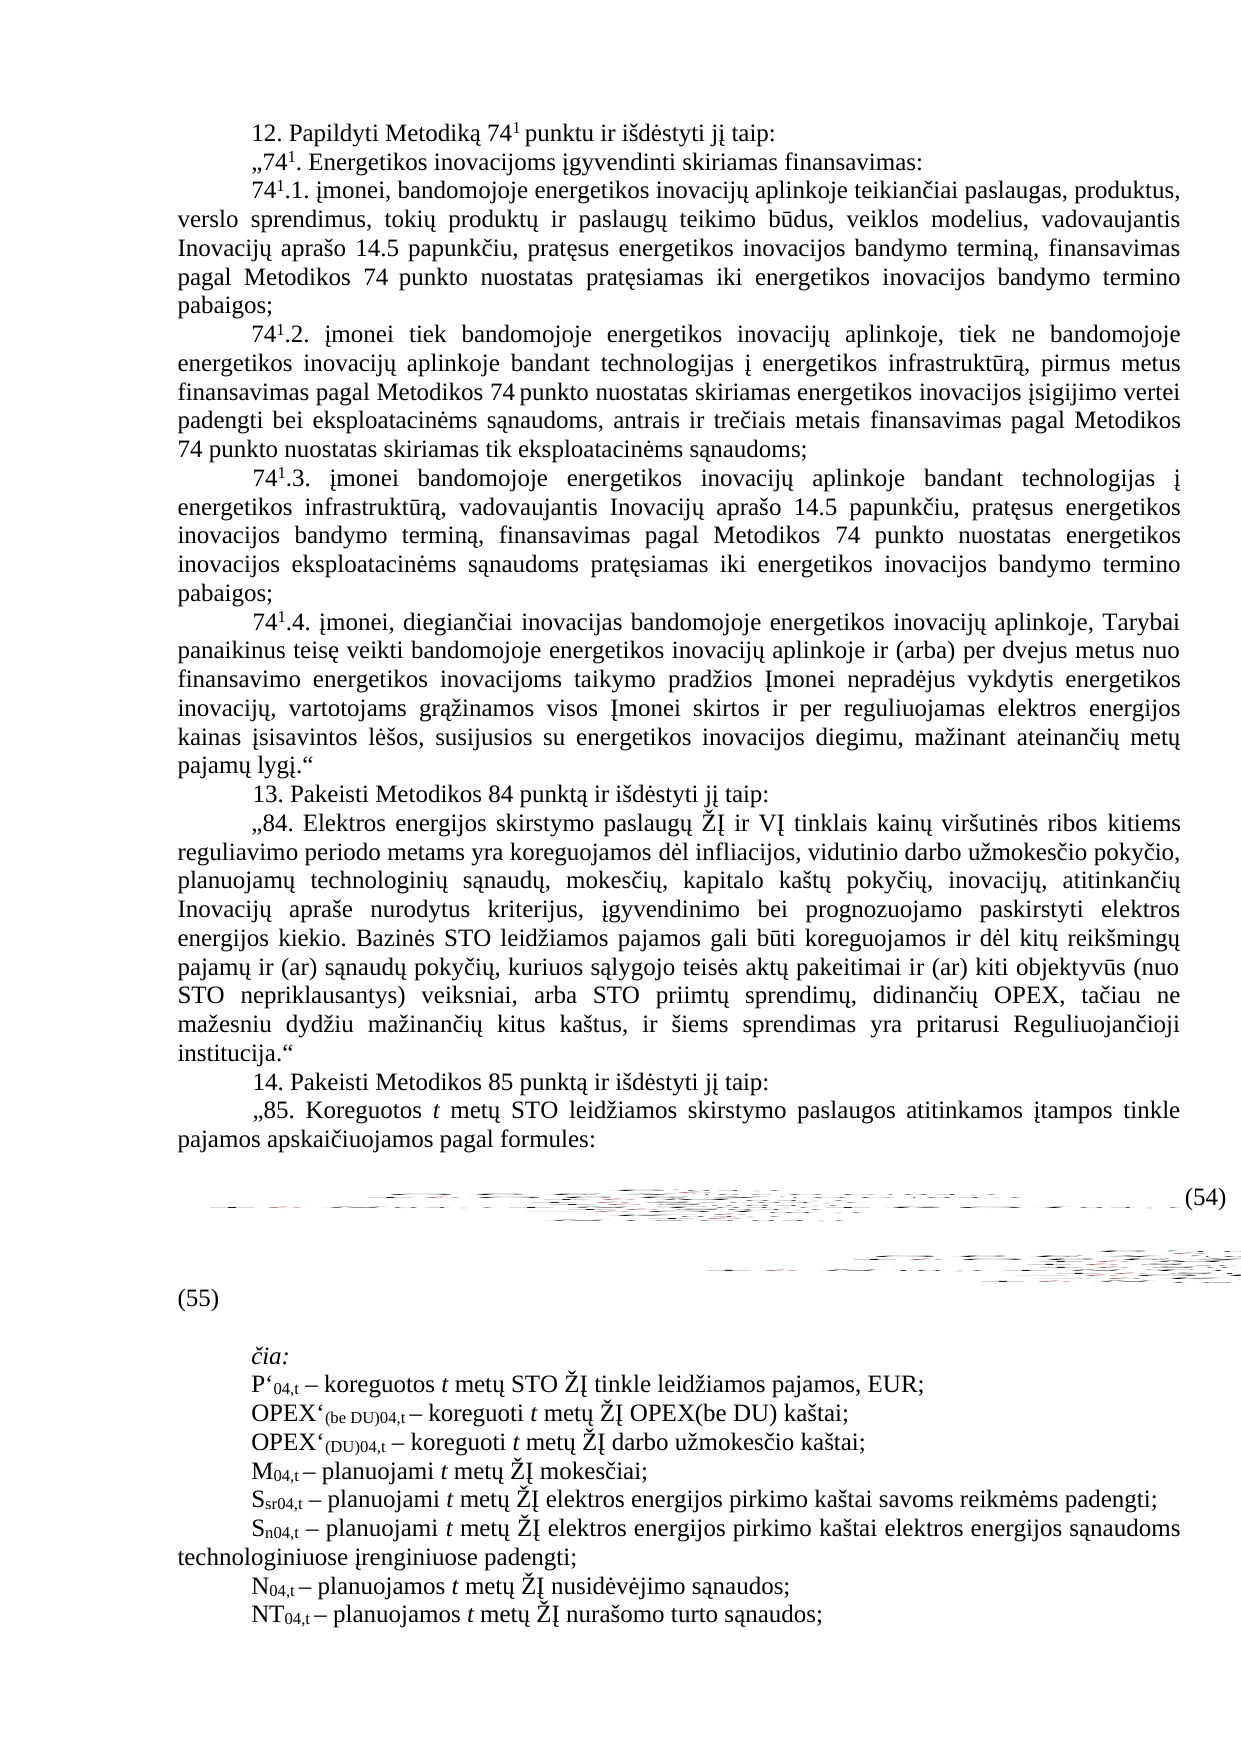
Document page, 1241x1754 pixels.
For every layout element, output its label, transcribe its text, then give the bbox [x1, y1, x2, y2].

text OPEX‘(DU)04,t – koreguoti t metų ŽĮ darbo užmokesčio kaštai; [177, 1427, 1181, 1456]
text čia: [177, 1341, 1181, 1369]
text OPEX‘(be DU)04,t – koreguoti t metų ŽĮ OPEX(be DU) kaštai; [177, 1398, 1181, 1427]
text Sn04,t – planuojami t metų ŽĮ elektros energijos pirkimo kaštai elektros energijos sąnaudoms technologiniuose įrenginiuose padengti; [177, 1513, 1181, 1571]
text P‘04,t – koreguotos t metų STO ŽĮ tinkle leidžiamos pajamos, EUR; [177, 1369, 1181, 1398]
text 741.3. įmonei bandomojoje energetikos inovacijų aplinkoje bandant technologijas į energetikos infrastruktūrą, vadovaujantis Inovacijų aprašo 14.5 papunkčiu, pratęsus energetikos inovacijos bandymo terminą, finansavimas pagal Metodikos 74 punkto nuostatas energetikos inovacijos eksploatacinėms sąnaudoms pratęsiamas iki energetikos inovacijos bandymo termino pabaigos; [177, 463, 1181, 607]
text (55) [177, 1250, 1181, 1312]
text NT04,t – planuojamos t metų ŽĮ nurašomo turto sąnaudos; [177, 1599, 1181, 1628]
text 14. Pakeisti Metodikos 85 punktą ir išdėstyti jį taip: [177, 1067, 1181, 1096]
text 741.4. įmonei, diegiančiai inovacijas bandomojoje energetikos inovacijų aplinkoje, Tarybai panaikinus teisę veikti bandomojoje energetikos inovacijų aplinkoje ir (arba) per dvejus metus nuo finansavimo energetikos inovacijoms taikymo pradžios Įmonei nepradėjus vykdytis energetikos inovacijų, vartotojams grąžinamos visos Įmonei skirtos ir per reguliuojamas elektros energijos kainas įsisavintos lėšos, susijusios su energetikos inovacijos diegimu, mažinant ateinančių metų pajamų lygį.“ [177, 607, 1181, 779]
text 741.2. įmonei tiek bandomojoje energetikos inovacijų aplinkoje, tiek ne bandomojoje energetikos inovacijų aplinkoje bandant technologijas į energetikos infrastruktūrą, pirmus metus finansavimas pagal Metodikos 74 punkto nuostatas skiriamas energetikos inovacijos įsigijimo vertei padengti bei eksploatacinėms sąnaudoms, antrais ir trečiais metais finansavimas pagal Metodikos 74 punkto nuostatas skiriamas tik eksploatacinėms sąnaudoms; [177, 319, 1181, 463]
text 12. Papildyti Metodiką 741 punktu ir išdėstyti jį taip: [177, 118, 1181, 147]
text „741. Energetikos inovacijoms įgyvendinti skiriamas finansavimas: [177, 147, 1181, 176]
text N04,t – planuojamos t metų ŽĮ nusidėvėjimo sąnaudos; [177, 1571, 1181, 1599]
text 741.1. įmonei, bandomojoje energetikos inovacijų aplinkoje teikiančiai paslaugas, produktus, verslo sprendimus, tokių produktų ir paslaugų teikimo būdus, veiklos modelius, vadovaujantis Inovacijų aprašo 14.5 papunkčiu, pratęsus energetikos inovacijos bandymo terminą, finansavimas pagal Metodikos 74 punkto nuostatas pratęsiamas iki energetikos inovacijos bandymo termino pabaigos; [177, 176, 1181, 319]
text Ssr04,t – planuojami t metų ŽĮ elektros energijos pirkimo kaštai savoms reikmėms padengti; [177, 1484, 1181, 1513]
text (54) [177, 1182, 1240, 1222]
text M04,t – planuojami t metų ŽĮ mokesčiai; [177, 1456, 1181, 1484]
text „85. Koreguotos t metų STO leidžiamos skirstymo paslaugos atitinkamos įtampos tinkle pajamos apskaičiuojamos pagal formules: [177, 1096, 1181, 1153]
text 13. Pakeisti Metodikos 84 punktą ir išdėstyti jį taip: [177, 779, 1181, 808]
text „84. Elektros energijos skirstymo paslaugų ŽĮ ir VĮ tinklais kainų viršutinės ribos kitiems reguliavimo periodo metams yra koreguojamos dėl infliacijos, vidutinio darbo užmokesčio pokyčio, planuojamų technologinių sąnaudų, mokesčių, kapitalo kaštų pokyčių, inovacijų, atitinkančių Inovacijų apraše nurodytus kriterijus, įgyvendinimo bei prognozuojamo paskirstyti elektros energijos kiekio. Bazinės STO leidžiamos pajamos gali būti koreguojamos ir dėl kitų reikšmingų pajamų ir (ar) sąnaudų pokyčių, kuriuos sąlygojo teisės aktų pakeitimai ir (ar) kiti objektyvūs (nuo STO nepriklausantys) veiksniai, arba STO priimtų sprendimų, didinančių OPEX, tačiau ne mažesniu dydžiu mažinančių kitus kaštus, ir šiems sprendimas yra pritarusi Reguliuojančioji institucija.“ [177, 808, 1181, 1067]
